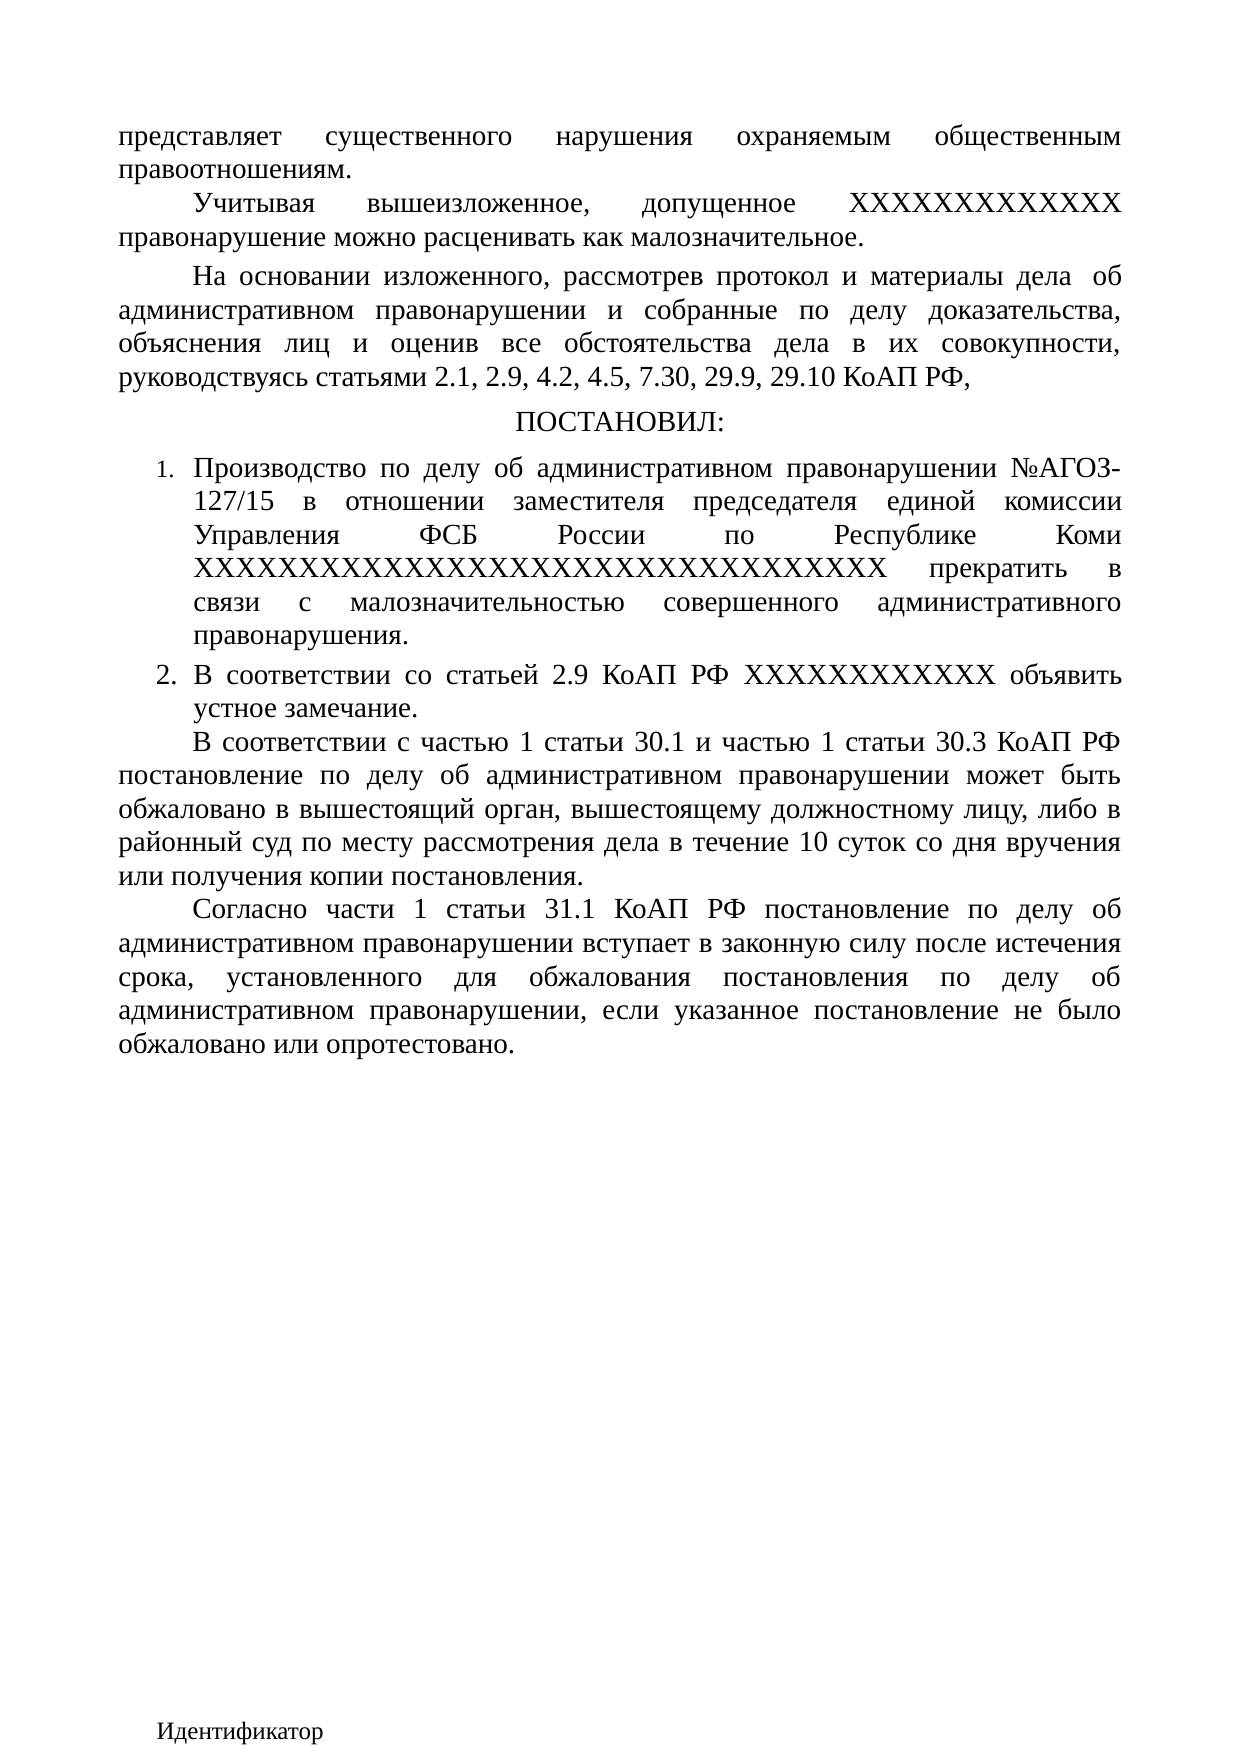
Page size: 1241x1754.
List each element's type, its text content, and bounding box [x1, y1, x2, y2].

text представляет существенного нарушения охраняемым общественным правоотношениям. [118, 118, 1122, 185]
text Согласно части 1 статьи 31.1 КоАП РФ постановление по делу об административном правонарушении вступает в законную силу после истечения срока, установленного для обжалования постановления по делу об административном правонарушении, если указанное постановление не было обжаловано или опротестовано. [118, 892, 1122, 1059]
list В соответствии со статьей 2.9 КоАП РФ XXXXXXXXXXXX объявить устное замечание. [156, 657, 1122, 724]
text Учитывая вышеизложенное, допущенное XXXXXXXXXXXXX правонарушение можно расценивать как малозначительное. [118, 185, 1122, 252]
text ПОСТАНОВИЛ: [118, 404, 1122, 438]
list Производство по делу об административном правонарушении №АГОЗ-127/15 в отношении заместителя председателя единой комиссии Управления ФСБ России по Республике Коми XXXXXXXXXXXXXXXXXXXXXXXXXXXXXXXXX прекратить в связи с малозначительностью совершенного административного правонарушения. [156, 450, 1122, 651]
text На основании изложенного, рассмотрев протокол и материалы дела об административном правонарушении и собранные по делу доказательства, объяснения лиц и оценив все обстоятельства дела в их совокупности, руководствуясь статьями 2.1, 2.9, 4.2, 4.5, 7.30, 29.9, 29.10 КоАП РФ, [118, 258, 1122, 392]
text В соответствии с частью 1 статьи 30.1 и частью 1 статьи 30.3 КоАП РФ постановление по делу об административном правонарушении может быть обжаловано в вышестоящий орган, вышестоящему должностному лицу, либо в районный суд по месту рассмотрения дела в течение 10 суток со дня вручения или получения копии постановления. [118, 724, 1122, 892]
